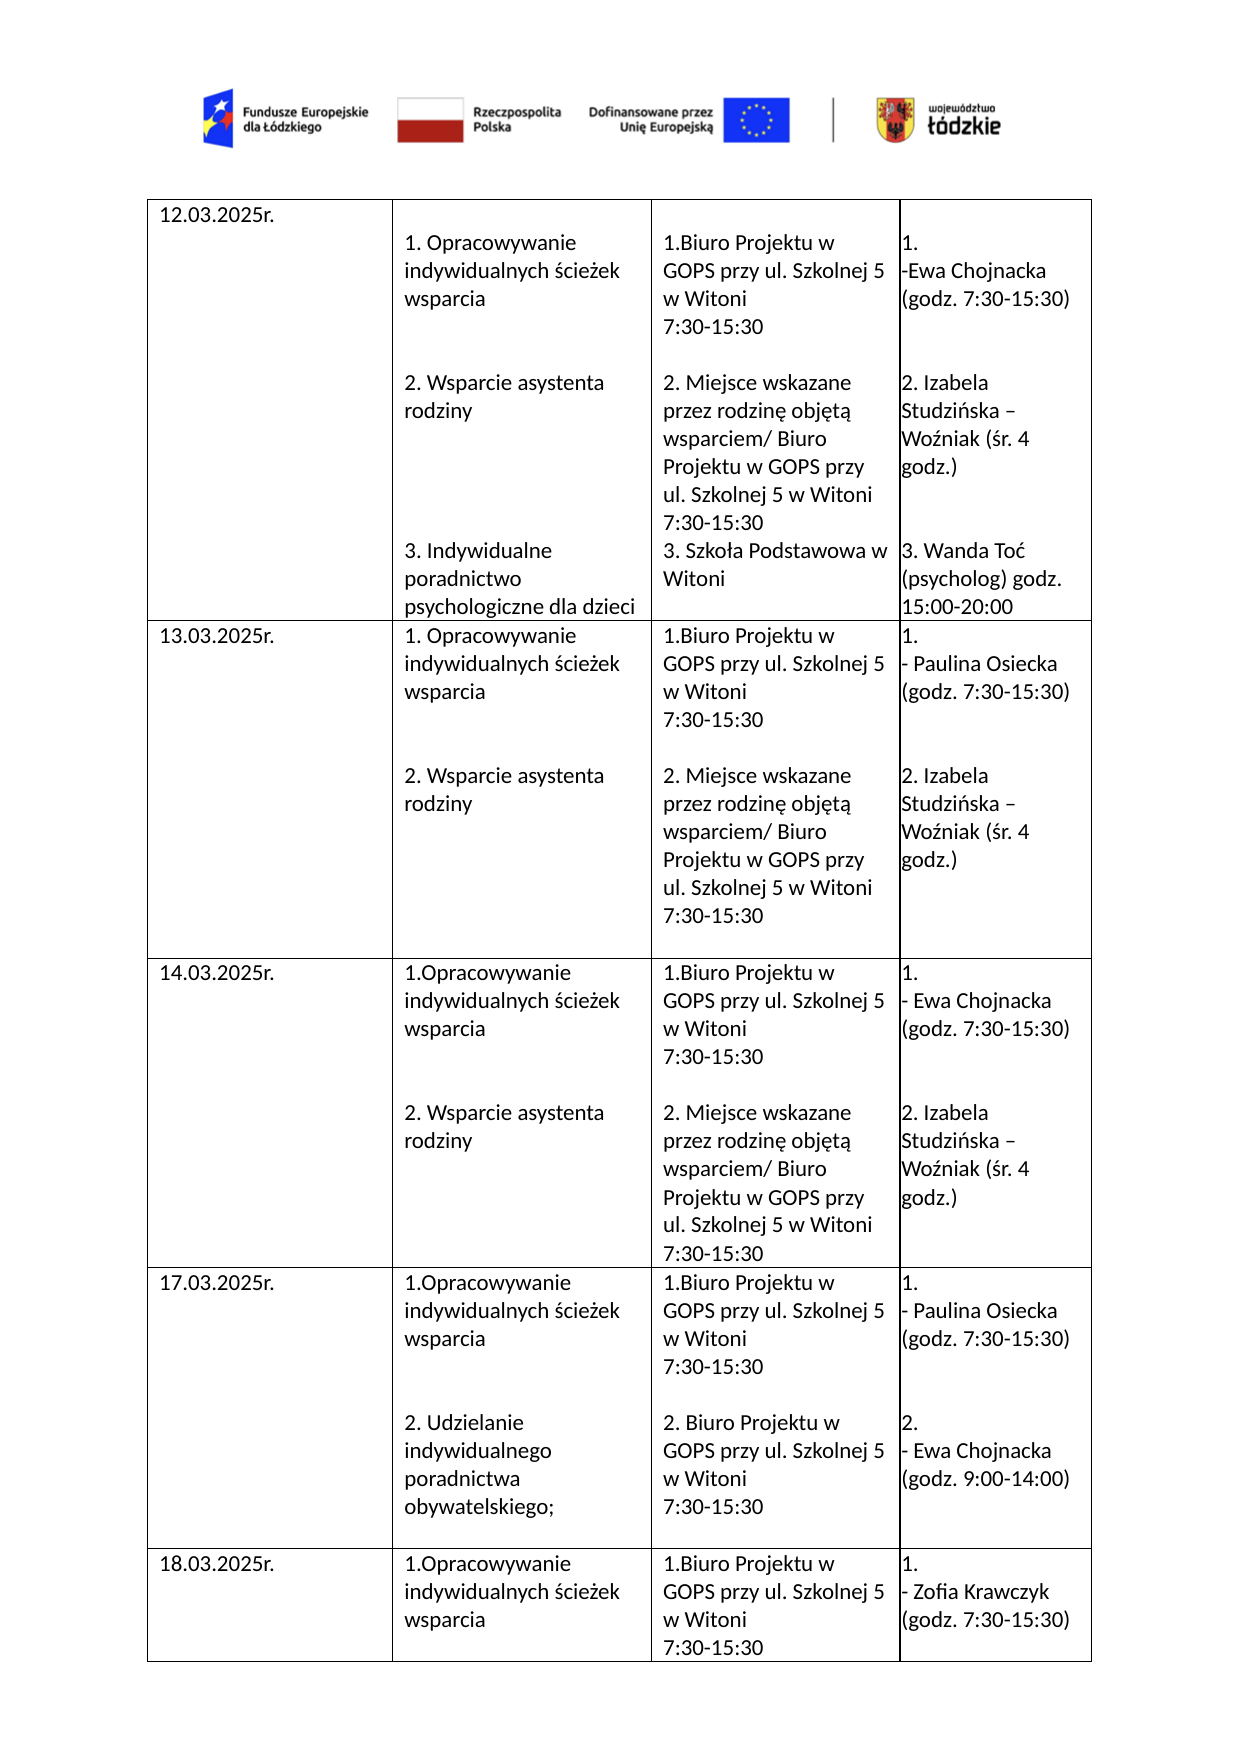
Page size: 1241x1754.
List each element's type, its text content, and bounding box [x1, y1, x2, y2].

table_cell 18.03.2025r. [148, 1549, 392, 1661]
table_cell 1.Biuro Projektu w GOPS przy ul. Szkolnej 5 w Witoni 7:30-15:30 2. Miejsce wskazane przez rodzinę objętą wsparciem/ Biuro Projektu w GOPS przy ul. Szkolnej 5 w Witoni 7:30-15:30 3. Szkoła Podstawowa w Witoni [652, 200, 899, 620]
table_cell 1. Opracowywanie indywidualnych ścieżek wsparcia 2. Wsparcie asystenta rodziny 3. Indywidualne poradnictwo psychologiczne dla dzieci [393, 200, 651, 620]
table_cell 1.Biuro Projektu w GOPS przy ul. Szkolnej 5 w Witoni 7:30-15:30 2. Miejsce wskazane przez rodzinę objętą wsparciem/ Biuro Projektu w GOPS przy ul. Szkolnej 5 w Witoni 7:30-15:30 [652, 621, 899, 957]
table_cell 1.Opracowywanie indywidualnych ścieżek wsparcia 2. Wsparcie asystenta rodziny [393, 959, 651, 1267]
table_cell 1.Biuro Projektu w GOPS przy ul. Szkolnej 5 w Witoni 7:30-15:30 2. Miejsce wskazane przez rodzinę objętą wsparciem/ Biuro Projektu w GOPS przy ul. Szkolnej 5 w Witoni 7:30-15:30 [652, 959, 899, 1267]
table_cell 1. - Paulina Osiecka (godz. 7:30-15:30) 2. Izabela Studzińska – Woźniak (śr. 4 godz.) [901, 621, 1091, 957]
table_cell 1.Opracowywanie indywidualnych ścieżek wsparcia 2. Udzielanie indywidualnego poradnictwa obywatelskiego; [393, 1268, 651, 1548]
table_cell 14.03.2025r. [148, 959, 392, 1267]
table_cell 13.03.2025r. [148, 621, 392, 957]
table_cell 1. -Ewa Chojnacka (godz. 7:30-15:30) 2. Izabela Studzińska – Woźniak (śr. 4 godz.) 3. Wanda Toć (psycholog) godz. 15:00-20:00 [901, 200, 1091, 620]
table_cell 1. - Zofia Krawczyk (godz. 7:30-15:30) [901, 1549, 1091, 1661]
table_cell 1.Biuro Projektu w GOPS przy ul. Szkolnej 5 w Witoni 7:30-15:30 [652, 1549, 899, 1661]
table_cell 12.03.2025r. [148, 200, 392, 620]
table_cell 1. - Ewa Chojnacka (godz. 7:30-15:30) 2. Izabela Studzińska – Woźniak (śr. 4 godz.) [901, 959, 1091, 1267]
table_cell 1. Opracowywanie indywidualnych ścieżek wsparcia 2. Wsparcie asystenta rodziny [393, 621, 651, 957]
table_cell 1.Biuro Projektu w GOPS przy ul. Szkolnej 5 w Witoni 7:30-15:30 2. Biuro Projektu w GOPS przy ul. Szkolnej 5 w Witoni 7:30-15:30 [652, 1268, 899, 1548]
table_cell 17.03.2025r. [148, 1268, 392, 1548]
table_cell 1. - Paulina Osiecka (godz. 7:30-15:30) 2. - Ewa Chojnacka (godz. 9:00-14:00) [901, 1268, 1091, 1548]
table_cell 1.Opracowywanie indywidualnych ścieżek wsparcia [393, 1549, 651, 1661]
